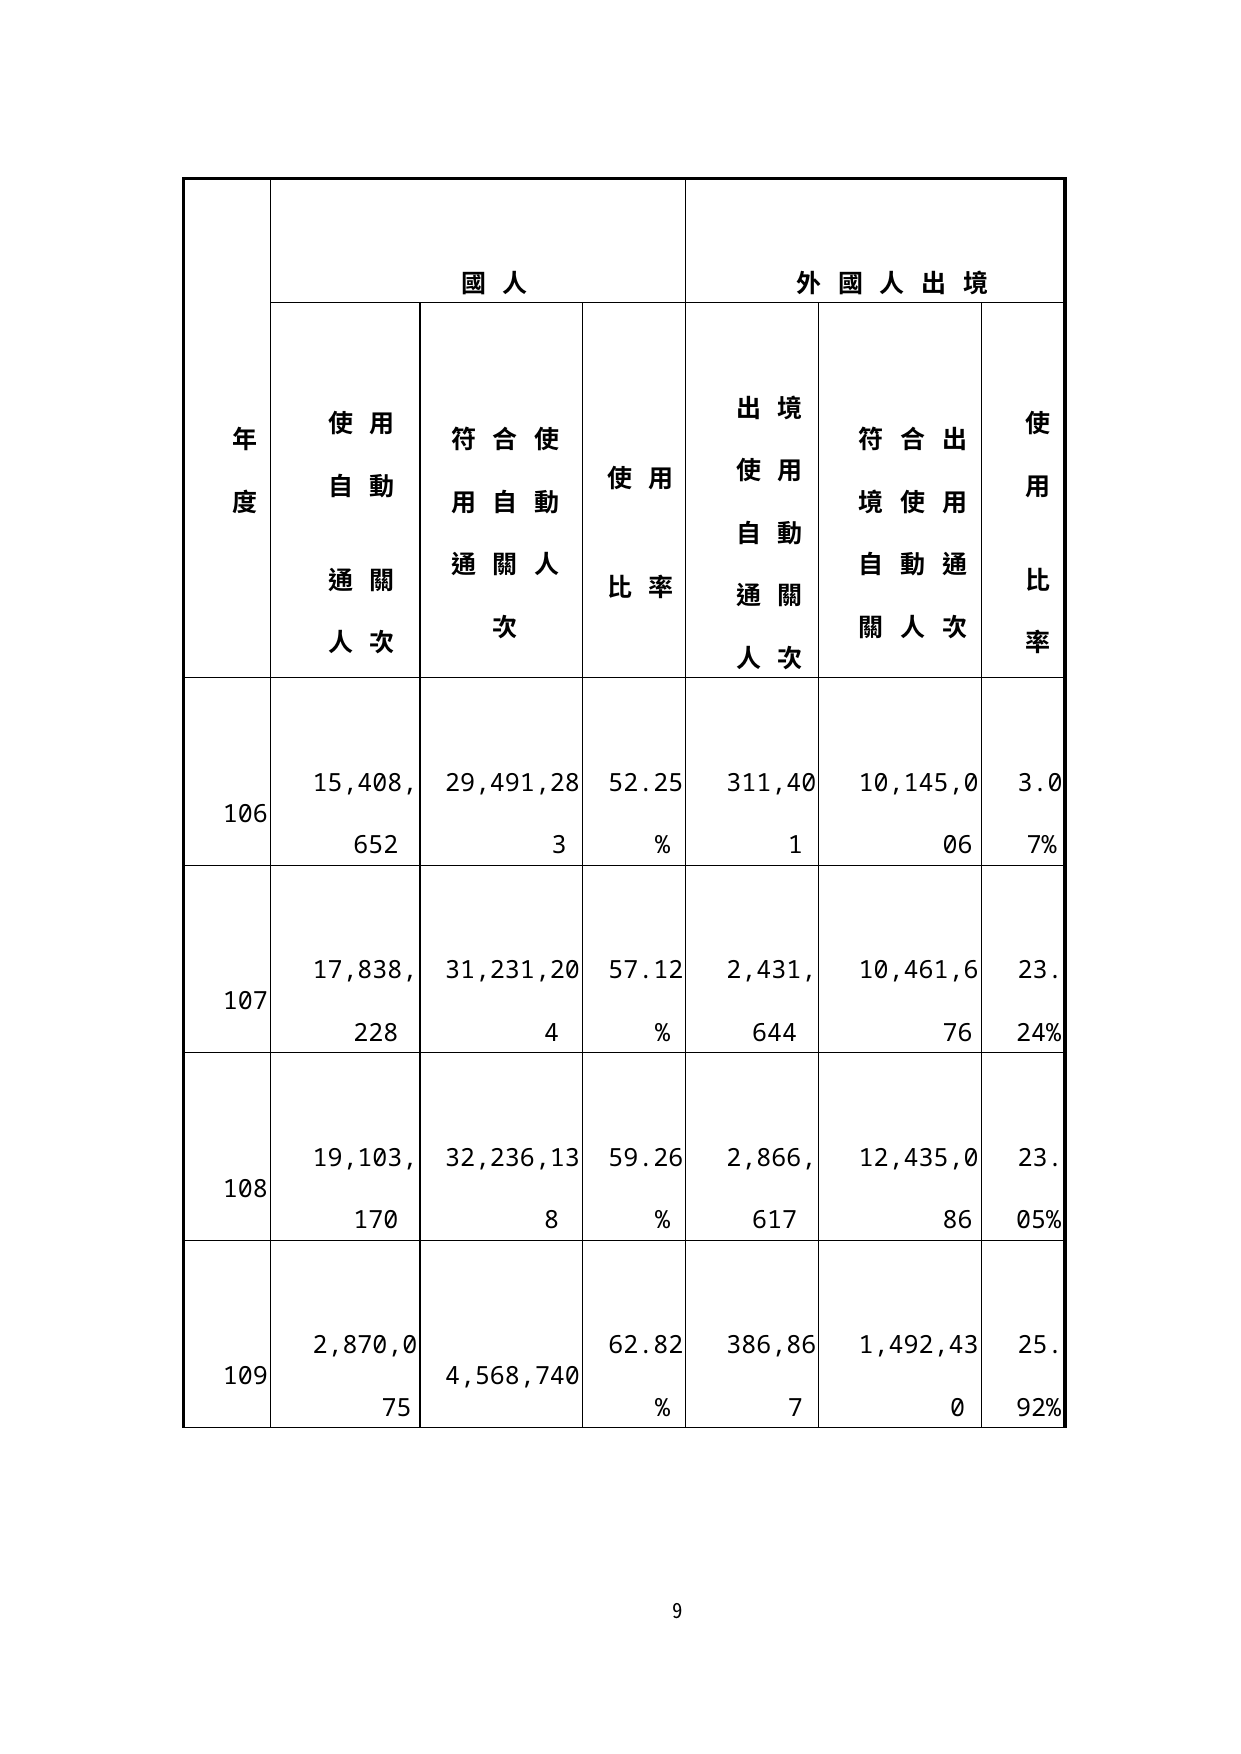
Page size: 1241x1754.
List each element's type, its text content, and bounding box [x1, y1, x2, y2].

table_cell 23.05% [982, 1053, 1063, 1240]
table_cell 52.25% [583, 678, 685, 865]
table_cell 59.26% [583, 1053, 685, 1240]
table_cell 出境使用自動通關人次 [686, 303, 818, 677]
table_cell 311,401 [686, 678, 818, 865]
table_cell 108 [185, 1053, 270, 1240]
table_cell 17,838,228 [271, 866, 419, 1052]
table_cell 10,461,676 [819, 866, 981, 1052]
table_cell 109 [185, 1241, 270, 1427]
table_cell 23.24% [982, 866, 1063, 1052]
table_cell 符合使用自動通關人次 [421, 303, 582, 677]
table_cell 2,866,617 [686, 1053, 818, 1240]
table_cell 3.07% [982, 678, 1063, 865]
table_cell 4,568,740 [421, 1241, 582, 1427]
table_cell 19,103,170 [271, 1053, 419, 1240]
table_header 國人 [271, 180, 685, 302]
table_cell 106 [185, 678, 270, 865]
table_header 年度 [185, 180, 270, 677]
table_cell 386,867 [686, 1241, 818, 1427]
table_header 外國人出境 [686, 180, 1063, 302]
table_cell 1,492,430 [819, 1241, 981, 1427]
table_cell 29,491,283 [421, 678, 582, 865]
table_cell 使用 比率 [982, 303, 1063, 677]
table_cell 2,870,075 [271, 1241, 419, 1427]
table_cell 12,435,086 [819, 1053, 981, 1240]
table_cell 57.12% [583, 866, 685, 1052]
table_cell 使用自動 通關人次 [271, 303, 419, 677]
table_cell 使用 比率 [583, 303, 685, 677]
table_cell 62.82% [583, 1241, 685, 1427]
table_cell 符合出境使用自動通關人次 [819, 303, 981, 677]
table_cell 32,236,138 [421, 1053, 582, 1240]
table_cell 10,145,006 [819, 678, 981, 865]
table_cell 25.92% [982, 1241, 1063, 1427]
table_cell 2,431,644 [686, 866, 818, 1052]
table_cell 107 [185, 866, 270, 1052]
table_cell 15,408,652 [271, 678, 419, 865]
table_cell 31,231,204 [421, 866, 582, 1052]
